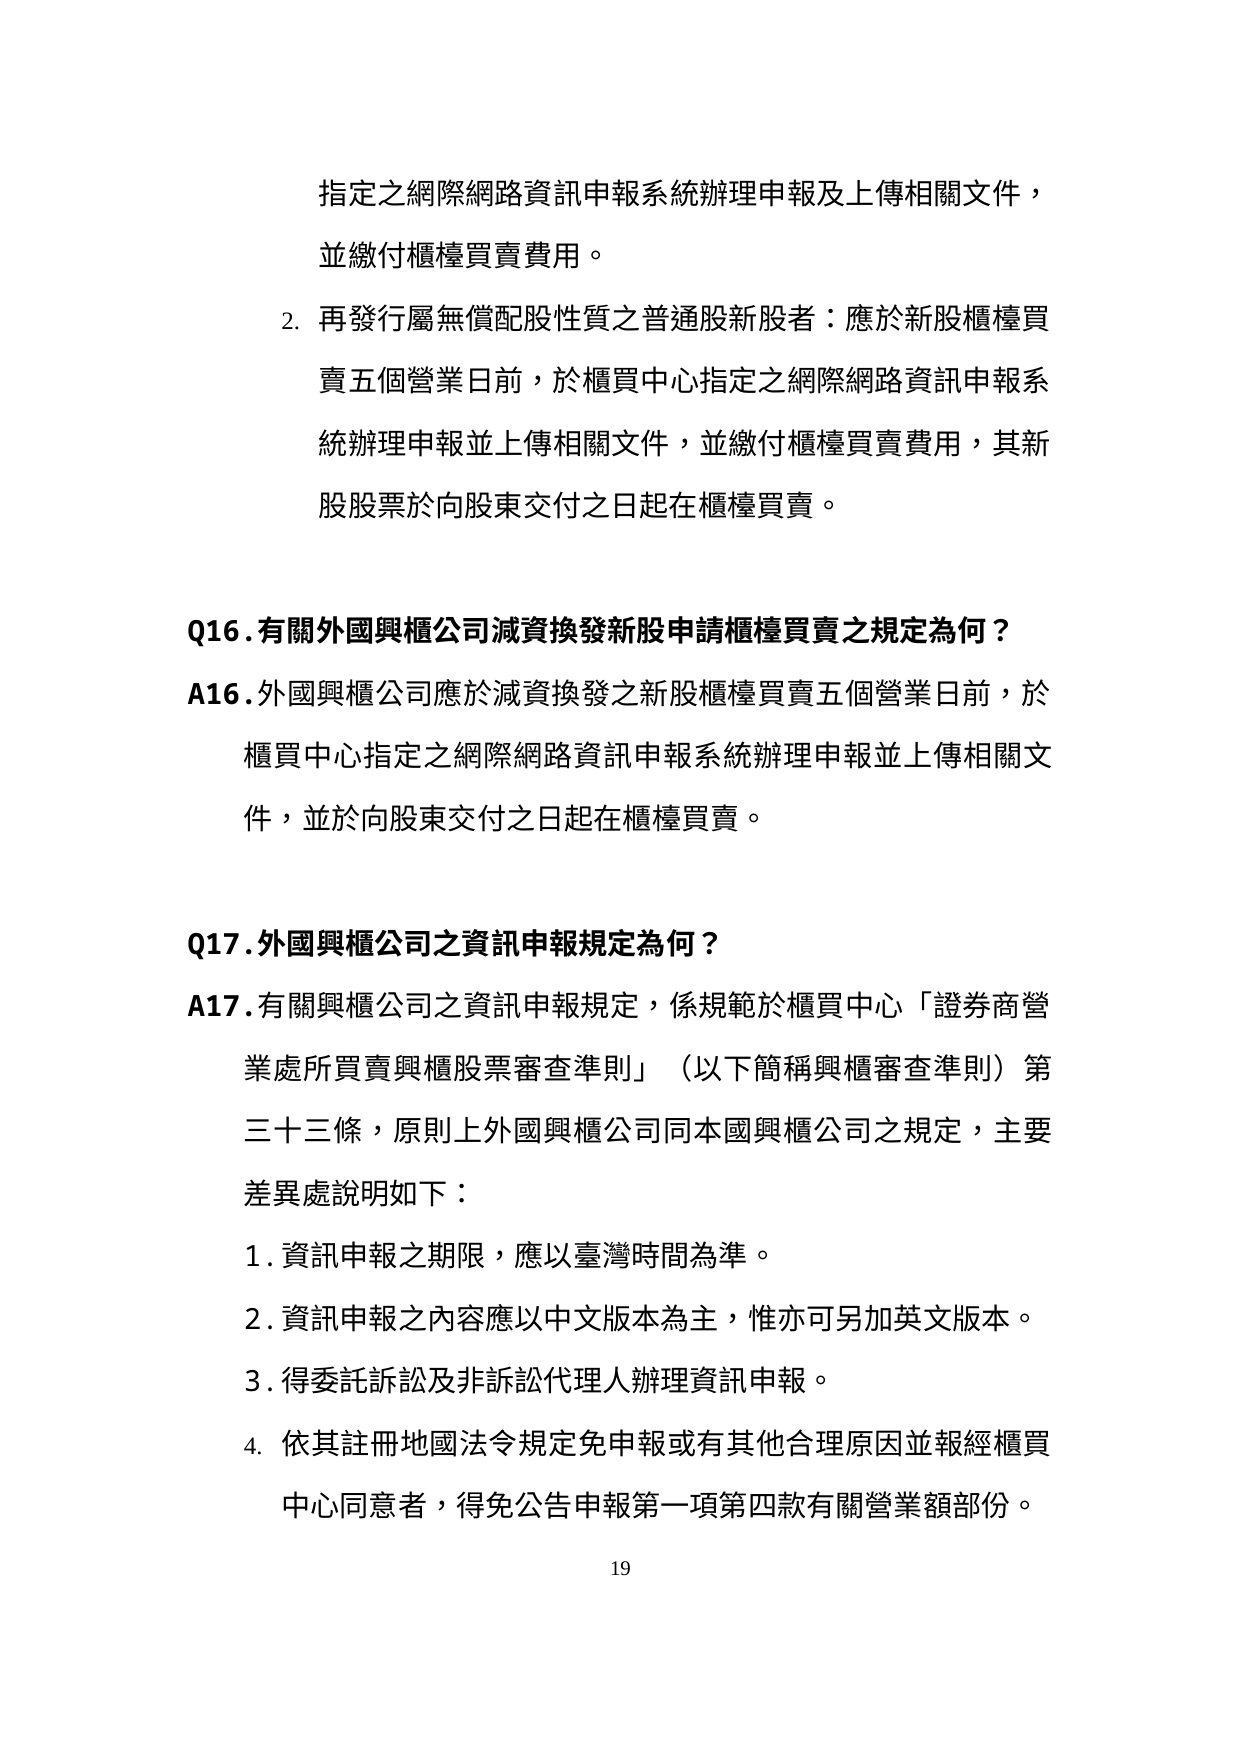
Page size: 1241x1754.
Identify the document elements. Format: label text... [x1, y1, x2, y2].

list 依其註冊地國法令規定免申報或有其他合理原因並報經櫃買中心同意者，得免公告申報第一項第四款有關營業額部份。 [244, 1400, 1053, 1525]
text A16.外國興櫃公司應於減資換發之新股櫃檯買賣五個營業日前，於櫃買中心指定之網際網路資訊申報系統辦理申報並上傳相關文件，並於向股東交付之日起在櫃檯買賣。 [187, 650, 1053, 837]
list 再發行屬無償配股性質之普通股新股者：應於新股櫃檯買賣五個營業日前，於櫃買中心指定之網際網路資訊申報系統辦理申報並上傳相關文件，並繳付櫃檯買賣費用，其新股股票於向股東交付之日起在櫃檯買賣。 [281, 275, 1053, 525]
text A17.有關興櫃公司之資訊申報規定，係規範於櫃買中心「證券商營業處所買賣興櫃股票審查準則」（以下簡稱興櫃審查準則）第三十三條，原則上外國興櫃公司同本國興櫃公司之規定，主要差異處說明如下： [187, 962, 1053, 1212]
text Q16.有關外國興櫃公司減資換發新股申請櫃檯買賣之規定為何？ [187, 587, 1053, 650]
text 指定之網際網路資訊申報系統辦理申報及上傳相關文件，並繳付櫃檯買賣費用。 [319, 150, 1053, 275]
list 資訊申報之期限，應以臺灣時間為準。 [244, 1212, 1053, 1275]
list 得委託訴訟及非訴訟代理人辦理資訊申報。 [244, 1337, 1053, 1400]
text Q17.外國興櫃公司之資訊申報規定為何？ [187, 900, 1053, 962]
list 資訊申報之內容應以中文版本為主，惟亦可另加英文版本。 [244, 1275, 1053, 1337]
